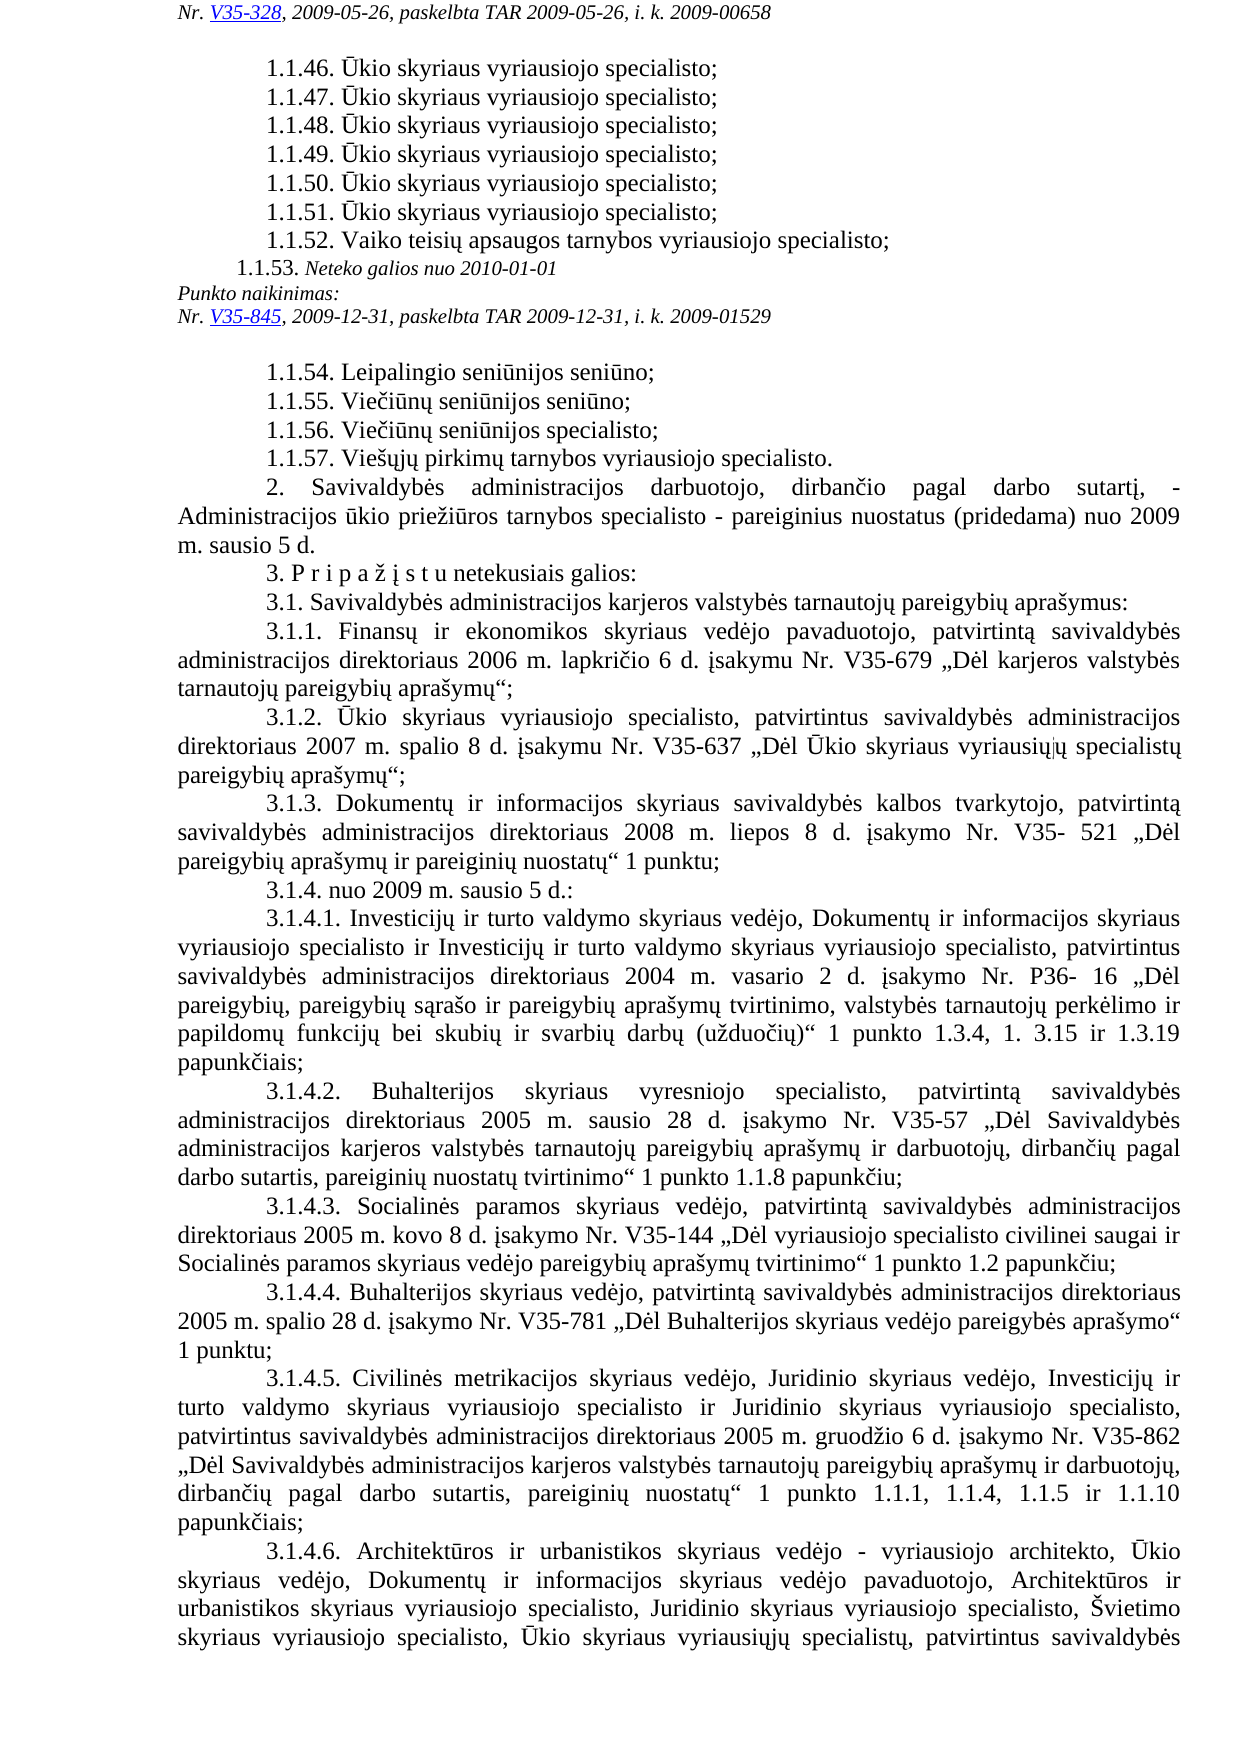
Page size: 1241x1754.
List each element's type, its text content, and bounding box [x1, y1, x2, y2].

text 1.1.48. Ūkio skyriaus vyriausiojo specialisto; [177, 110, 1181, 139]
text 1.1.53. Neteko galios nuo 2010-01-01 [177, 254, 1181, 280]
text Punkto naikinimas: [177, 280, 1181, 304]
text 1.1.52. Vaiko teisių apsaugos tarnybos vyriausiojo specialisto; [177, 225, 1181, 254]
text 3. P r i p a ž į s t u netekusiais galios: [177, 558, 1181, 587]
text 1.1.50. Ūkio skyriaus vyriausiojo specialisto; [177, 168, 1181, 197]
text 3.1.4. nuo 2009 m. sausio 5 d.: [177, 875, 1181, 903]
text 3.1.4.1. Investicijų ir turto valdymo skyriaus vedėjo, Dokumentų ir informacijos skyriaus vyriausiojo specialisto ir Investicijų ir turto valdymo skyriaus vyriausiojo specialisto, patvirtintus savivaldybės administracijos direktoriaus 2004 m. vasario 2 d. įsakymo Nr. P36- 16 „Dėl pareigybių, pareigybių sąrašo ir pareigybių aprašymų tvirtinimo, valstybės tarnautojų perkėlimo ir papildomų funkcijų bei skubių ir svarbių darbų (užduočių)“ 1 punkto 1.3.4, 1. 3.15 ir 1.3.19 papunkčiais; [177, 903, 1181, 1076]
text 3.1.4.3. Socialinės paramos skyriaus vedėjo, patvirtintą savivaldybės administracijos direktoriaus 2005 m. kovo 8 d. įsakymo Nr. V35-144 „Dėl vyriausiojo specialisto civilinei saugai ir Socialinės paramos skyriaus vedėjo pareigybių aprašymų tvirtinimo“ 1 punkto 1.2 papunkčiu; [177, 1191, 1181, 1277]
text 1.1.55. Viečiūnų seniūnijos seniūno; [177, 386, 1181, 415]
text 1.1.46. Ūkio skyriaus vyriausiojo specialisto; [177, 53, 1181, 82]
text Nr. V35-328, 2009-05-26, paskelbta TAR 2009-05-26, i. k. 2009-00658 [177, 0, 1181, 24]
text 3.1.2. Ūkio skyriaus vyriausiojo specialisto, patvirtintus savivaldybės administracijos direktoriaus 2007 m. spalio 8 d. įsakymu Nr. V35-637 „Dėl Ūkio skyriaus vyriausiųjų specialistų pareigybių aprašymų“; [177, 702, 1181, 788]
text Nr. V35-845, 2009-12-31, paskelbta TAR 2009-12-31, i. k. 2009-01529 [177, 304, 1181, 328]
text 3.1. Savivaldybės administracijos karjeros valstybės tarnautojų pareigybių aprašymus: [177, 587, 1181, 616]
text 1.1.57. Viešųjų pirkimų tarnybos vyriausiojo specialisto. [177, 443, 1181, 472]
text 1.1.51. Ūkio skyriaus vyriausiojo specialisto; [177, 197, 1181, 225]
text 3.1.4.2. Buhalterijos skyriaus vyresniojo specialisto, patvirtintą savivaldybės administracijos direktoriaus 2005 m. sausio 28 d. įsakymo Nr. V35-57 „Dėl Savivaldybės administracijos karjeros valstybės tarnautojų pareigybių aprašymų ir darbuotojų, dirbančių pagal darbo sutartis, pareiginių nuostatų tvirtinimo“ 1 punkto 1.1.8 papunkčiu; [177, 1076, 1181, 1191]
text 1.1.56. Viečiūnų seniūnijos specialisto; [177, 415, 1181, 443]
text 3.1.1. Finansų ir ekonomikos skyriaus vedėjo pavaduotojo, patvirtintą savivaldybės administracijos direktoriaus 2006 m. lapkričio 6 d. įsakymu Nr. V35-679 „Dėl karjeros valstybės tarnautojų pareigybių aprašymų“; [177, 616, 1181, 702]
text 3.1.4.5. Civilinės metrikacijos skyriaus vedėjo, Juridinio skyriaus vedėjo, Investicijų ir turto valdymo skyriaus vyriausiojo specialisto ir Juridinio skyriaus vyriausiojo specialisto, patvirtintus savivaldybės administracijos direktoriaus 2005 m. gruodžio 6 d. įsakymo Nr. V35-862 „Dėl Savivaldybės administracijos karjeros valstybės tarnautojų pareigybių aprašymų ir darbuotojų, dirbančių pagal darbo sutartis, pareiginių nuostatų“ 1 punkto 1.1.1, 1.1.4, 1.1.5 ir 1.1.10 papunkčiais; [177, 1363, 1181, 1536]
text 2. Savivaldybės administracijos darbuotojo, dirbančio pagal darbo sutartį, - Administracijos ūkio priežiūros tarnybos specialisto - pareiginius nuostatus (pridedama) nuo 2009 m. sausio 5 d. [177, 472, 1181, 558]
text 1.1.47. Ūkio skyriaus vyriausiojo specialisto; [177, 82, 1181, 110]
text 1.1.49. Ūkio skyriaus vyriausiojo specialisto; [177, 139, 1181, 168]
text 3.1.4.4. Buhalterijos skyriaus vedėjo, patvirtintą savivaldybės administracijos direktoriaus 2005 m. spalio 28 d. įsakymo Nr. V35-781 „Dėl Buhalterijos skyriaus vedėjo pareigybės aprašymo“ 1 punktu; [177, 1277, 1181, 1363]
text 3.1.4.6. Architektūros ir urbanistikos skyriaus vedėjo - vyriausiojo architekto, Ūkio skyriaus vedėjo, Dokumentų ir informacijos skyriaus vedėjo pavaduotojo, Architektūros ir urbanistikos skyriaus vyriausiojo specialisto, Juridinio skyriaus vyriausiojo specialisto, Švietimo skyriaus vyriausiojo specialisto, Ūkio skyriaus vyriausiųjų specialistų, patvirtintus savivaldybės [177, 1536, 1181, 1651]
text 3.1.3. Dokumentų ir informacijos skyriaus savivaldybės kalbos tvarkytojo, patvirtintą savivaldybės administracijos direktoriaus 2008 m. liepos 8 d. įsakymo Nr. V35- 521 „Dėl pareigybių aprašymų ir pareiginių nuostatų“ 1 punktu; [177, 788, 1181, 875]
text 1.1.54. Leipalingio seniūnijos seniūno; [177, 357, 1181, 386]
